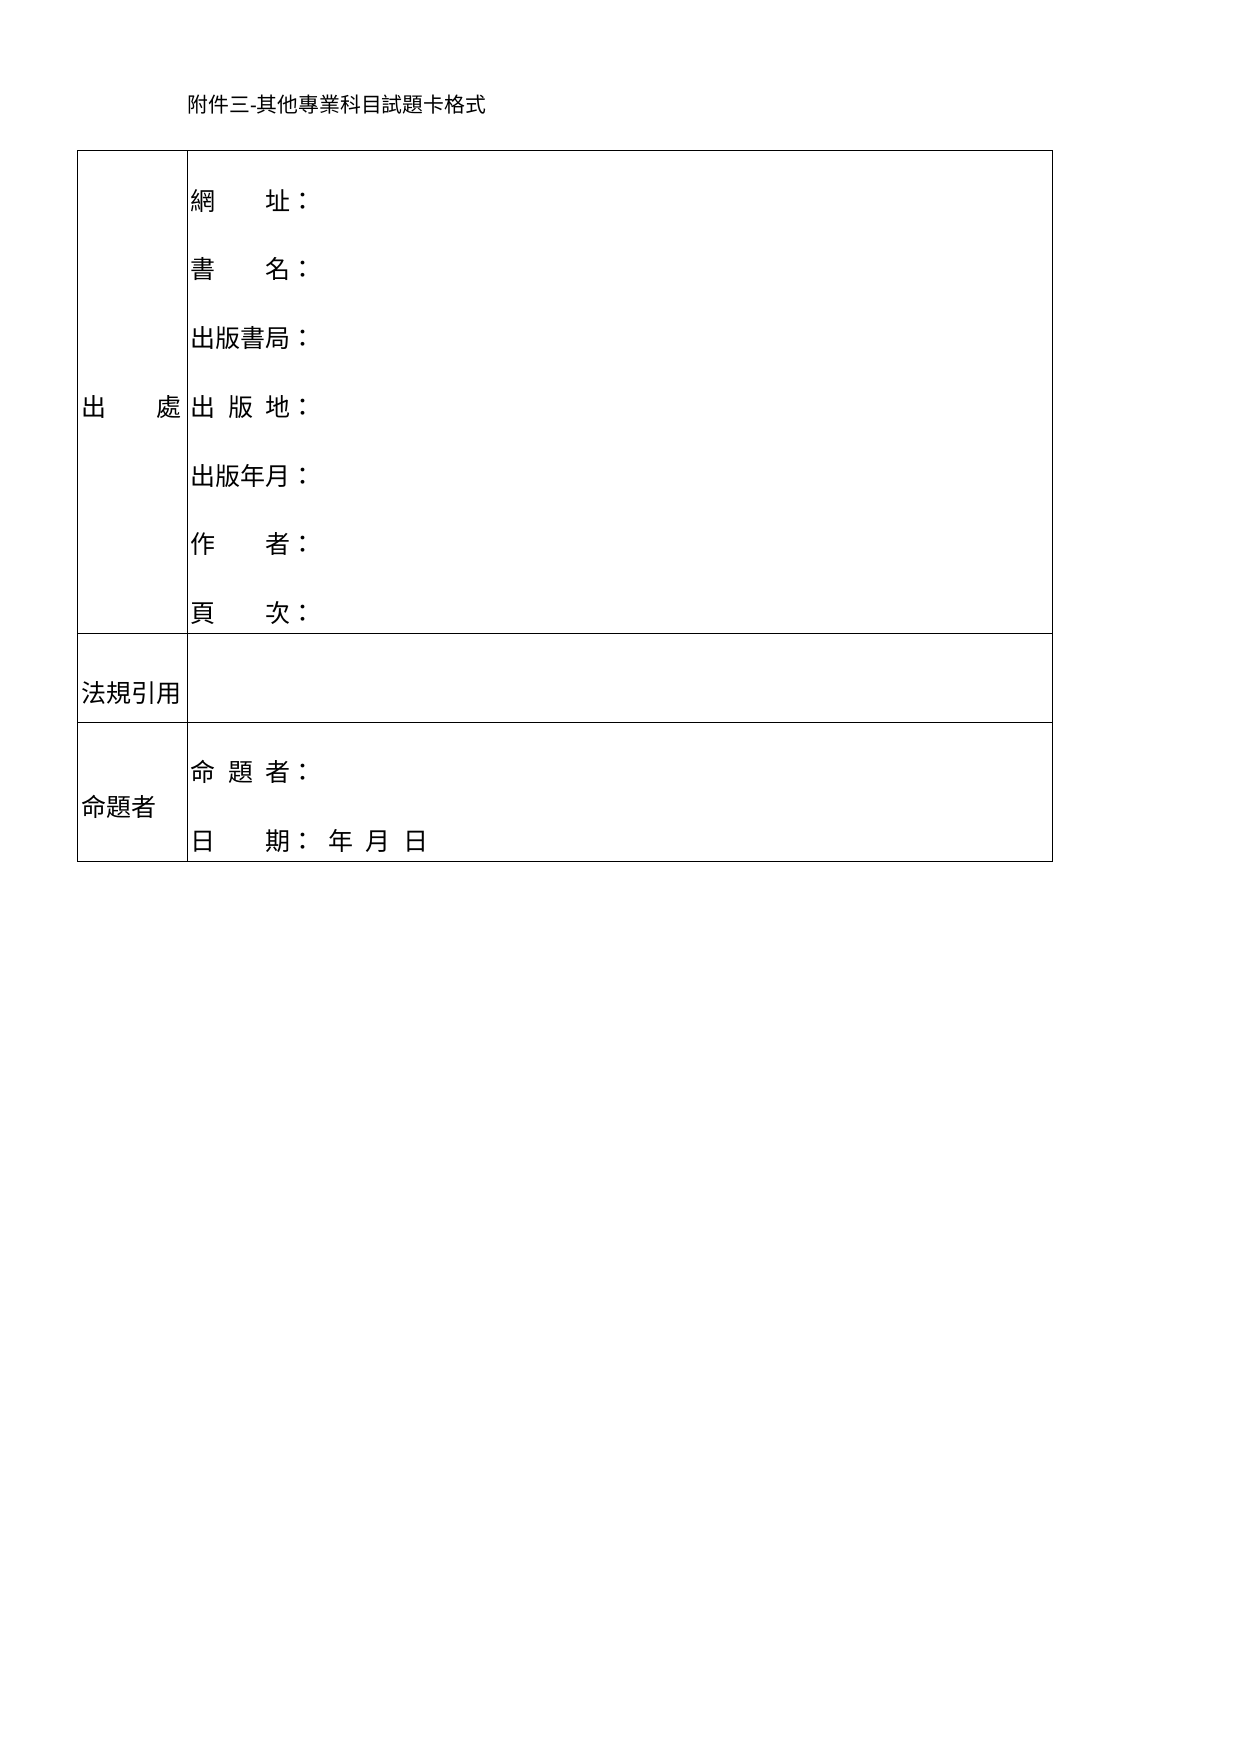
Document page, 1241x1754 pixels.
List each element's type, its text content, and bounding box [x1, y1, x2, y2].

table_cell 命 題 者： 日 期： 年 月 日 [188, 723, 1052, 861]
table_cell [188, 634, 1052, 722]
table_cell 法規引用 [78, 634, 187, 722]
table_cell [1053, 150, 1162, 633]
table_cell 命題者 [78, 723, 187, 861]
table_cell [1053, 633, 1162, 722]
table_cell [1053, 722, 1162, 861]
table_cell 出 處 [78, 151, 187, 633]
table_cell 網 址： 書 名： 出版書局： 出 版 地： 出版年月： 作 者： 頁 次： [188, 151, 1052, 633]
